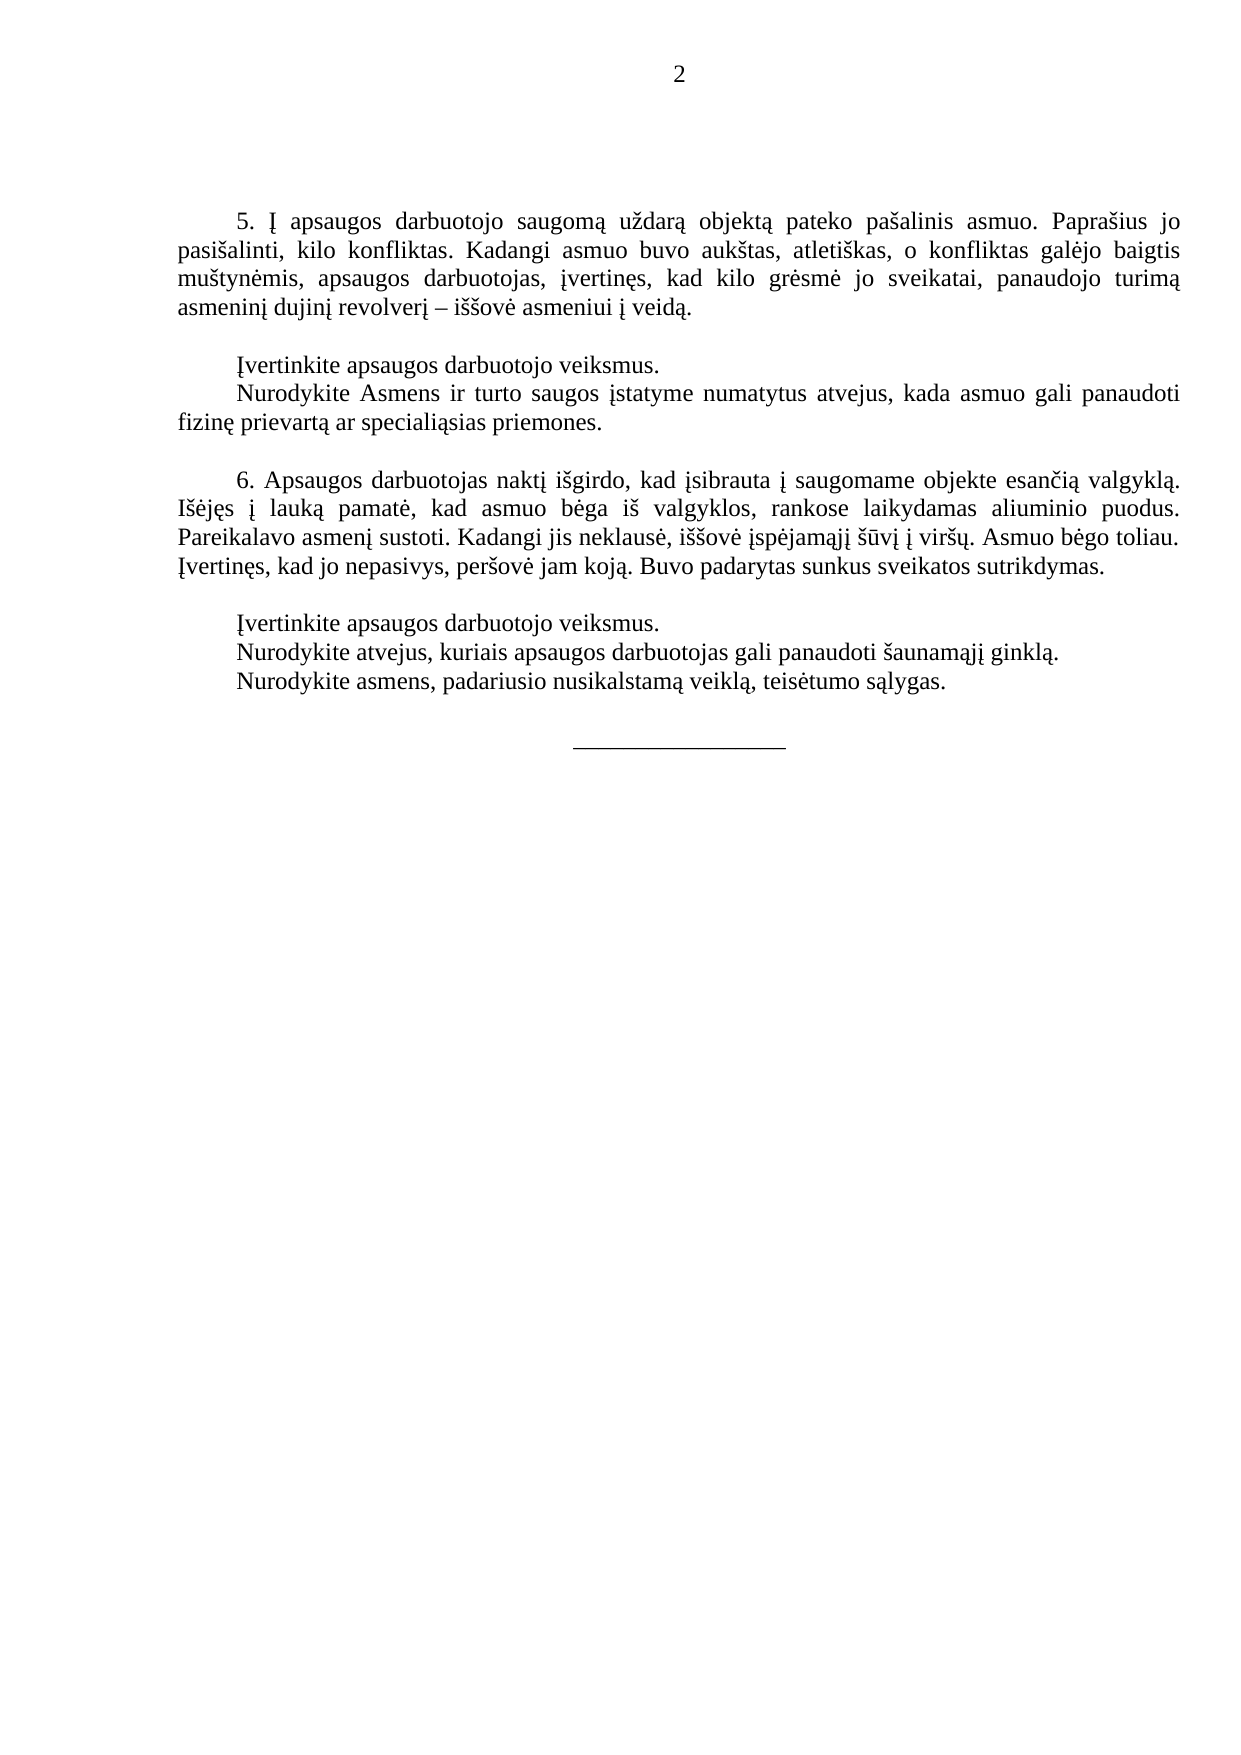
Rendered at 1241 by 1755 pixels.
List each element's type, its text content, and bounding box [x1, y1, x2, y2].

text Įvertinkite apsaugos darbuotojo veiksmus. [177, 350, 1181, 378]
text Įvertinkite apsaugos darbuotojo veiksmus. [177, 608, 1181, 637]
text _________________ [177, 723, 1181, 752]
text Nurodykite asmens, padariusio nusikalstamą veiklą, teisėtumo sąlygas. [177, 666, 1181, 695]
text 6. Apsaugos darbuotojas naktį išgirdo, kad įsibrauta į saugomame objekte esančią valgyklą. Išėjęs į lauką pamatė, kad asmuo bėga iš valgyklos, rankose laikydamas aliuminio puodus. Pareikalavo asmenį sustoti. Kadangi jis neklausė, iššovė įspėjamąjį šūvį į viršų. Asmuo bėgo toliau. Įvertinęs, kad jo nepasivys, peršovė jam koją. Buvo padarytas sunkus sveikatos sutrikdymas. [177, 465, 1181, 580]
text Nurodykite Asmens ir turto saugos įstatyme numatytus atvejus, kada asmuo gali panaudoti fizinę prievartą ar specialiąsias priemones. [177, 378, 1181, 436]
text 5. Į apsaugos darbuotojo saugomą uždarą objektą pateko pašalinis asmuo. Paprašius jo pasišalinti, kilo konfliktas. Kadangi asmuo buvo aukštas, atletiškas, o konfliktas galėjo baigtis muštynėmis, apsaugos darbuotojas, įvertinęs, kad kilo grėsmė jo sveikatai, panaudojo turimą asmeninį dujinį revolverį – iššovė asmeniui į veidą. [177, 206, 1181, 321]
text Nurodykite atvejus, kuriais apsaugos darbuotojas gali panaudoti šaunamąjį ginklą. [177, 637, 1181, 666]
